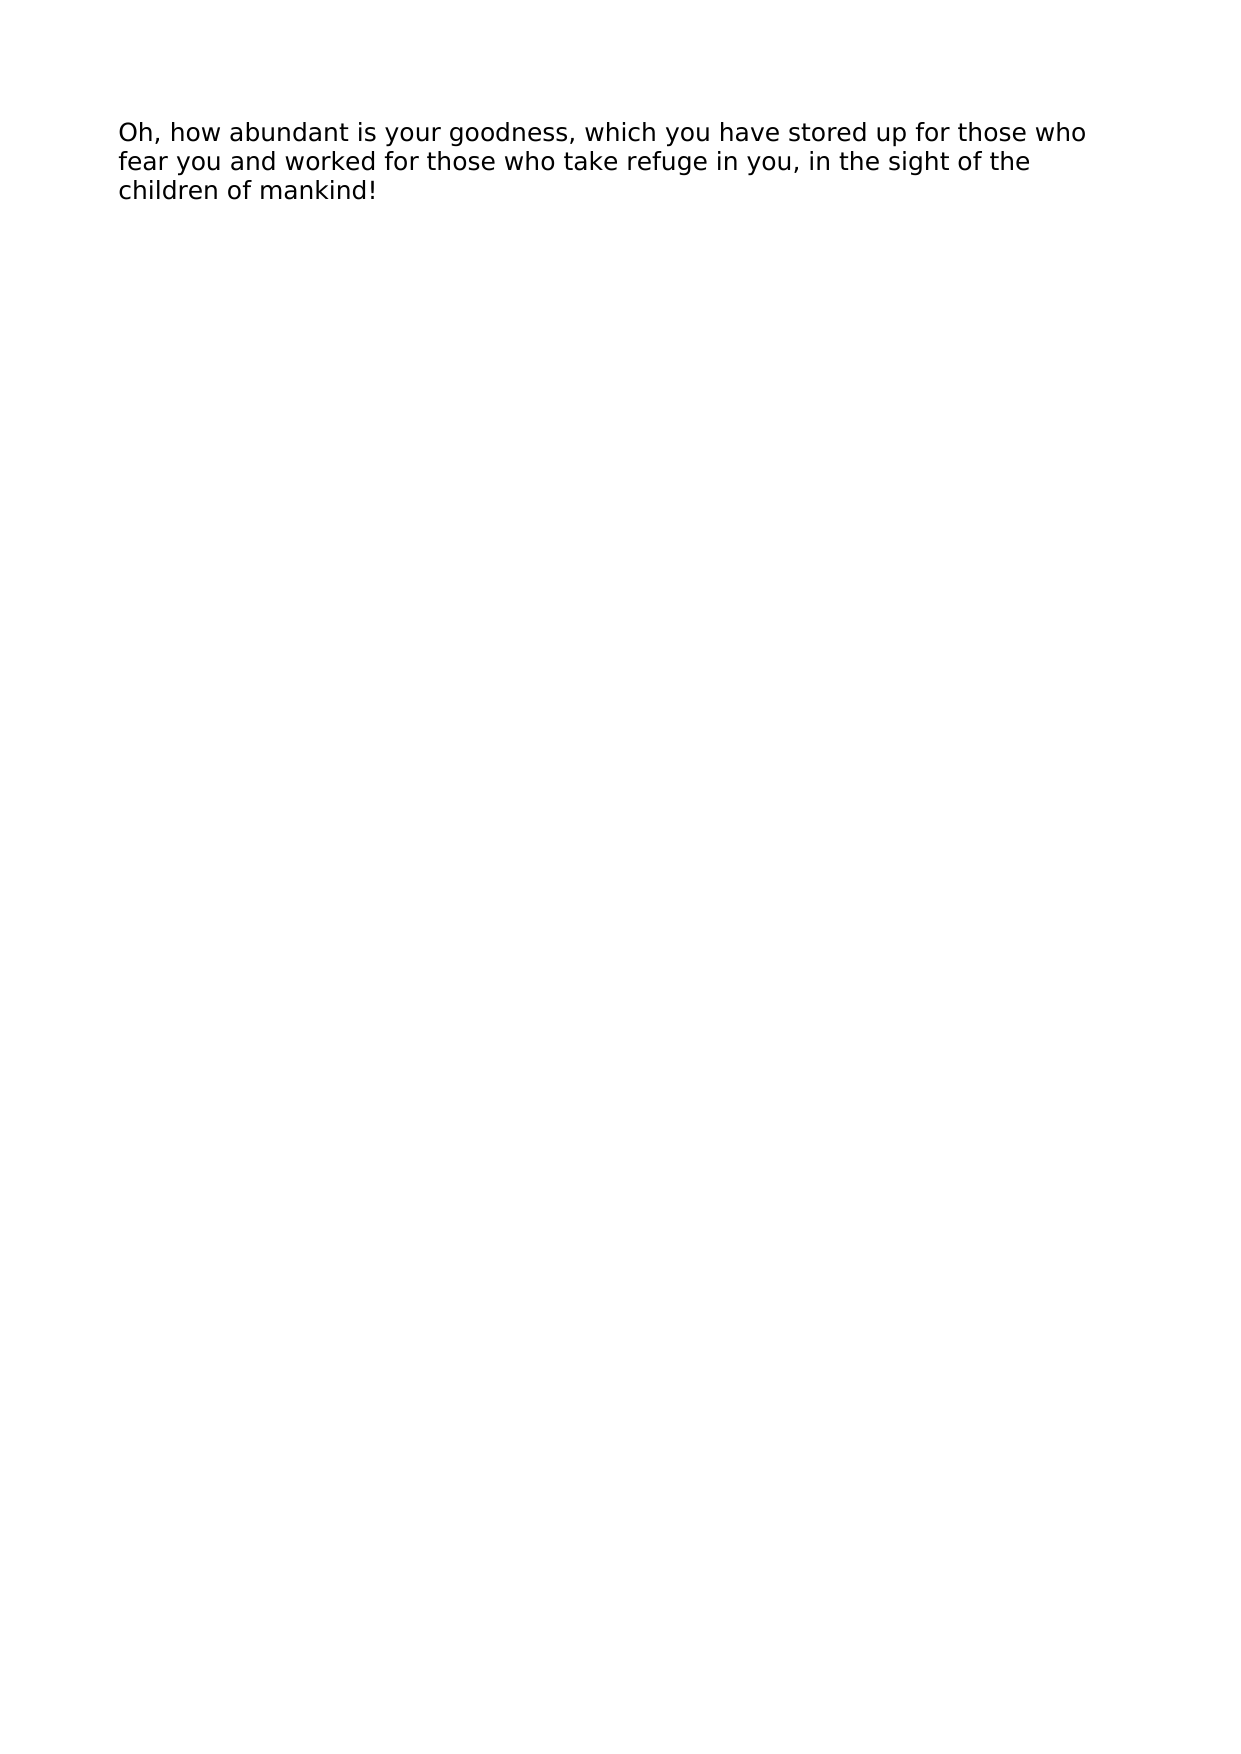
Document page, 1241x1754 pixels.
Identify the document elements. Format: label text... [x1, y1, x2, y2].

text Oh, how abundant is your goodness, which you have stored up for those who fear you and worked for those who take refuge in you, in the sight of the children of mankind! [118, 118, 1122, 206]
